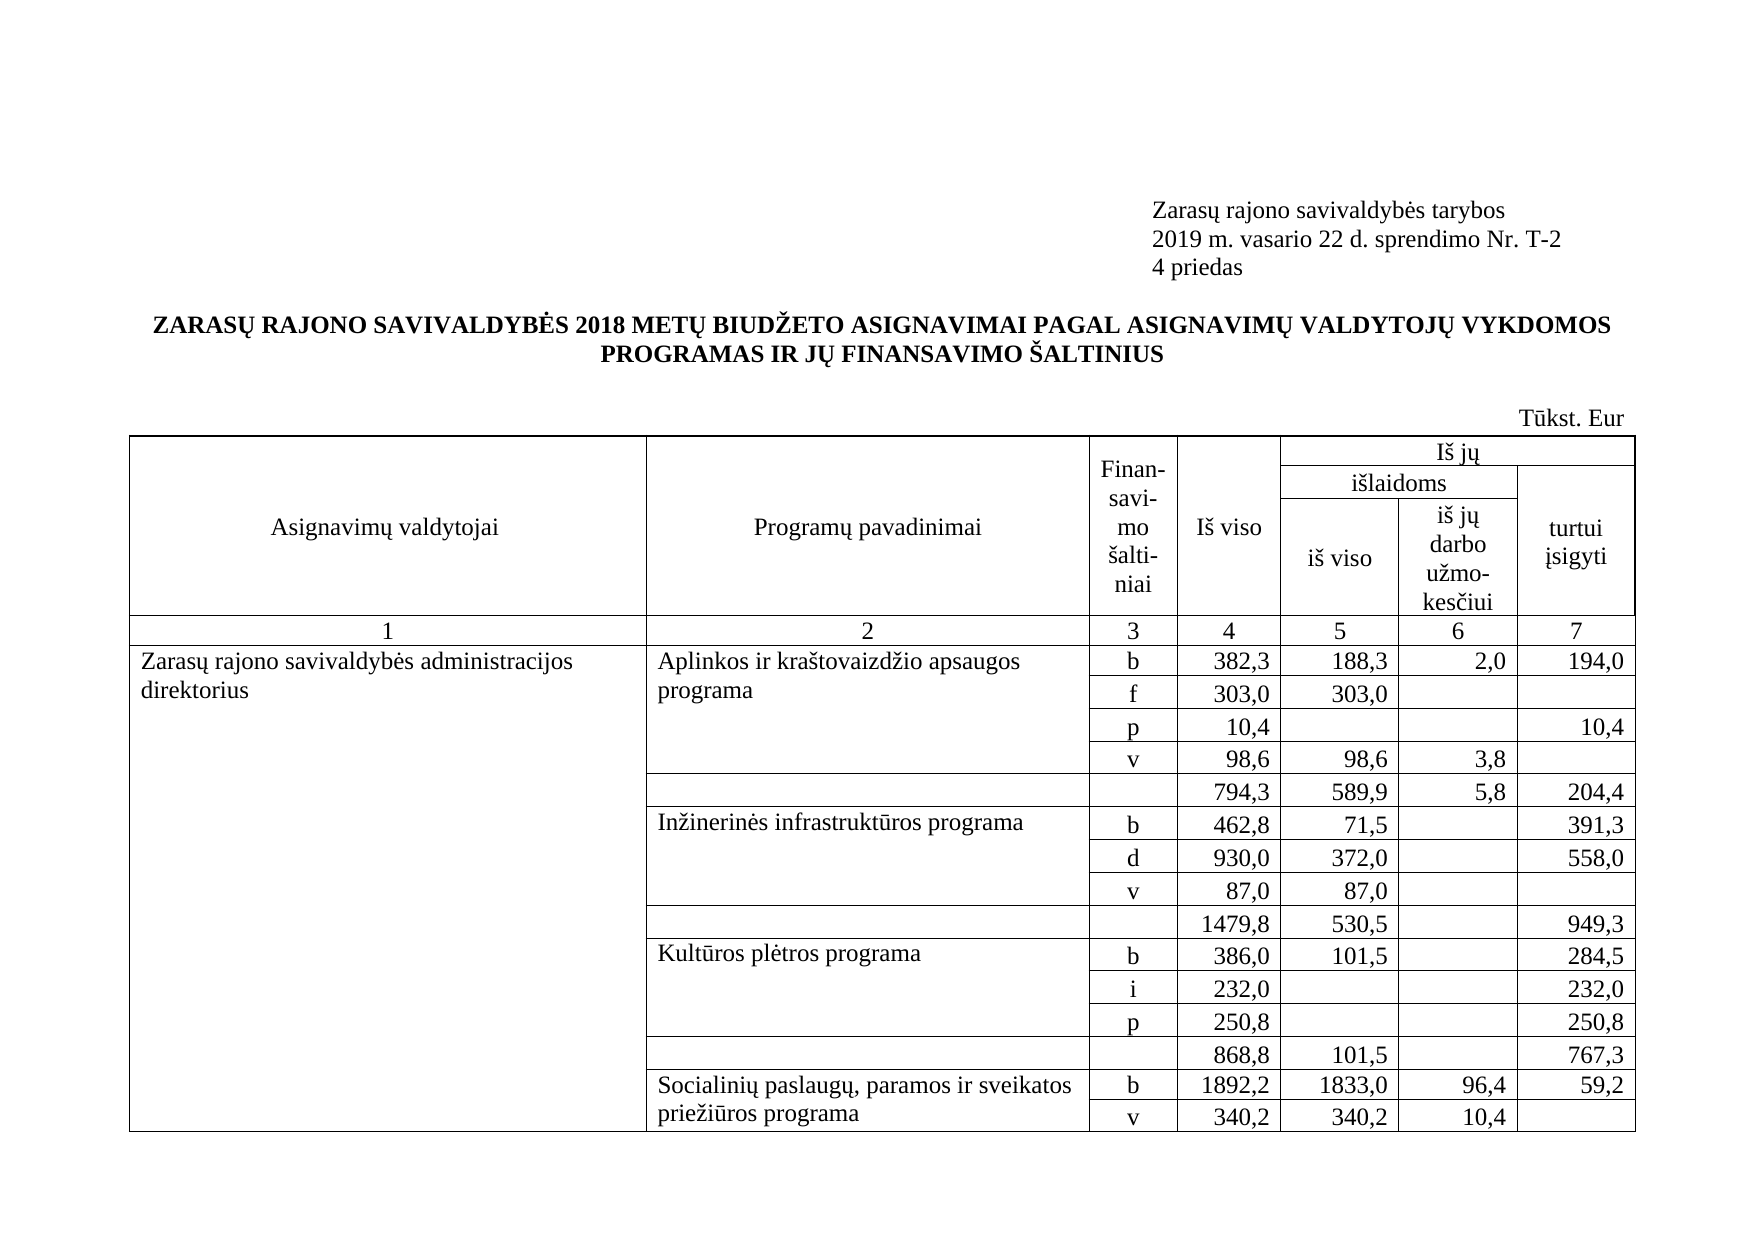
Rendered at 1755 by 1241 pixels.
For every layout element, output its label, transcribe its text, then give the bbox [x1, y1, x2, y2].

table_cell [129, 368, 646, 400]
table_cell [646, 400, 1089, 434]
table_cell Socialinių paslaugų, paramos ir sveikatos priežiūros programa [647, 1070, 1089, 1131]
table_cell 5 [1281, 616, 1398, 645]
table_cell [1090, 774, 1177, 806]
table_cell [129, 400, 646, 434]
table_cell 340,2 [1178, 1100, 1280, 1131]
table_cell [1399, 971, 1517, 1003]
table_cell iš viso [1281, 499, 1398, 615]
table_cell 284,5 [1518, 939, 1635, 970]
table_cell 949,3 [1518, 906, 1635, 937]
table_cell 1 [130, 616, 646, 645]
table_cell [1399, 939, 1517, 970]
table_cell v [1090, 742, 1177, 773]
table_cell 87,0 [1178, 873, 1280, 904]
table_cell [1089, 400, 1177, 434]
table_cell 250,8 [1518, 1004, 1635, 1036]
table_cell 10,4 [1399, 1100, 1517, 1131]
table_cell 5,8 [1399, 774, 1517, 806]
table_cell [1518, 873, 1635, 904]
table_cell turtui įsigyti [1518, 466, 1634, 615]
table_cell 1833,0 [1281, 1070, 1398, 1098]
table_cell Kultūros plėtros programa [647, 939, 1089, 1036]
table_cell 204,4 [1518, 774, 1635, 806]
table_cell 2 [647, 616, 1089, 645]
table_cell [1281, 709, 1398, 741]
table_cell 250,8 [1178, 1004, 1280, 1036]
table_cell 558,0 [1518, 840, 1635, 872]
table_cell [1399, 906, 1517, 937]
table_cell v [1090, 1100, 1177, 1131]
table_cell Iš viso [1178, 437, 1280, 615]
table_cell b [1090, 646, 1177, 675]
table_cell 6 [1399, 616, 1517, 645]
table_cell 1892,2 [1178, 1070, 1280, 1098]
text 2019 m. vasario 22 d. sprendimo Nr. T-2 [1152, 224, 1636, 252]
table_cell p [1090, 709, 1177, 741]
table_cell [1177, 400, 1281, 434]
table_cell [1518, 742, 1635, 773]
table_cell [1089, 368, 1177, 400]
table_cell 101,5 [1281, 939, 1398, 970]
table_cell Aplinkos ir kraštovaizdžio apsaugos programa [647, 646, 1089, 773]
table_cell [1518, 676, 1635, 708]
table_cell 59,2 [1518, 1070, 1635, 1098]
text Zarasų rajono savivaldybės tarybos [1152, 195, 1636, 224]
text 4 priedas [1152, 252, 1636, 281]
table_cell 794,3 [1178, 774, 1280, 806]
table_cell 391,3 [1518, 807, 1635, 839]
table_cell 303,0 [1281, 676, 1398, 708]
table_cell 71,5 [1281, 807, 1398, 839]
table_cell Tūkst. Eur [1399, 400, 1635, 434]
table_cell [1177, 368, 1281, 400]
table_cell [1399, 368, 1517, 400]
table_cell 194,0 [1518, 646, 1635, 675]
table_cell 868,8 [1178, 1037, 1280, 1069]
table_cell 232,0 [1178, 971, 1280, 1003]
table_cell [1517, 368, 1635, 400]
table_cell [646, 368, 1089, 400]
table_cell 101,5 [1281, 1037, 1398, 1069]
table_cell 232,0 [1518, 971, 1635, 1003]
table_cell i [1090, 971, 1177, 1003]
table_cell [1399, 807, 1517, 839]
table_cell [1399, 676, 1517, 708]
table_cell [1090, 906, 1177, 937]
table_cell b [1090, 807, 1177, 839]
table_cell 382,3 [1178, 646, 1280, 675]
table_cell [647, 906, 1089, 937]
table_cell 87,0 [1281, 873, 1398, 904]
table_cell 188,3 [1281, 646, 1398, 675]
table_cell [1281, 971, 1398, 1003]
table_cell Zarasų rajono savivaldybės administracijos direktorius [130, 646, 646, 1131]
table_header ZARASŲ RAJONO SAVIVALDYBĖS 2018 METŲ BIUDŽETO ASIGNAVIMAI PAGAL ASIGNAVIMŲ VALDYTOJŲ VYKDOMOS PROGRAMAS IR JŲ FINANSAVIMO ŠALTINIUS [129, 310, 1635, 367]
table_cell [647, 1037, 1089, 1069]
table_cell [1281, 368, 1399, 400]
table_cell 98,6 [1281, 742, 1398, 773]
table_cell [1518, 1100, 1635, 1131]
table_cell Finan-savi-mo šalti-niai [1090, 437, 1177, 615]
table_cell f [1090, 676, 1177, 708]
table_cell [647, 774, 1089, 806]
table_cell Inžinerinės infrastruktūros programa [647, 807, 1089, 904]
table_cell [1399, 1004, 1517, 1036]
table_cell Asignavimų valdytojai [130, 437, 646, 615]
table_cell 10,4 [1518, 709, 1635, 741]
table_cell 767,3 [1518, 1037, 1635, 1069]
table_cell 7 [1518, 616, 1635, 645]
table_cell [1399, 873, 1517, 904]
table_cell 386,0 [1178, 939, 1280, 970]
table_cell iš jų darbo užmo-kesčiui [1399, 499, 1517, 615]
table_cell p [1090, 1004, 1177, 1036]
table_cell išlaidoms [1281, 466, 1517, 498]
table_cell 589,9 [1281, 774, 1398, 806]
table_cell 340,2 [1281, 1100, 1398, 1131]
table_cell [1281, 1004, 1398, 1036]
table_cell 462,8 [1178, 807, 1280, 839]
table_cell [1281, 400, 1399, 434]
table_cell [1399, 1037, 1517, 1069]
table_cell 96,4 [1399, 1070, 1517, 1098]
table_cell 3 [1090, 616, 1177, 645]
table_cell d [1090, 840, 1177, 872]
table_cell 98,6 [1178, 742, 1280, 773]
table_cell 1479,8 [1178, 906, 1280, 937]
table_cell [1399, 840, 1517, 872]
table_cell b [1090, 1070, 1177, 1098]
table_cell 930,0 [1178, 840, 1280, 872]
table_cell 10,4 [1178, 709, 1280, 741]
table_cell [1399, 709, 1517, 741]
table_cell Iš jų [1281, 437, 1634, 465]
table_cell 2,0 [1399, 646, 1517, 675]
table_cell 530,5 [1281, 906, 1398, 937]
table_cell Programų pavadinimai [647, 437, 1089, 615]
table_cell 3,8 [1399, 742, 1517, 773]
table_cell [1090, 1037, 1177, 1069]
table_cell 372,0 [1281, 840, 1398, 872]
table_cell b [1090, 939, 1177, 970]
table_cell 4 [1178, 616, 1280, 645]
table_cell 303,0 [1178, 676, 1280, 708]
table_cell v [1090, 873, 1177, 904]
